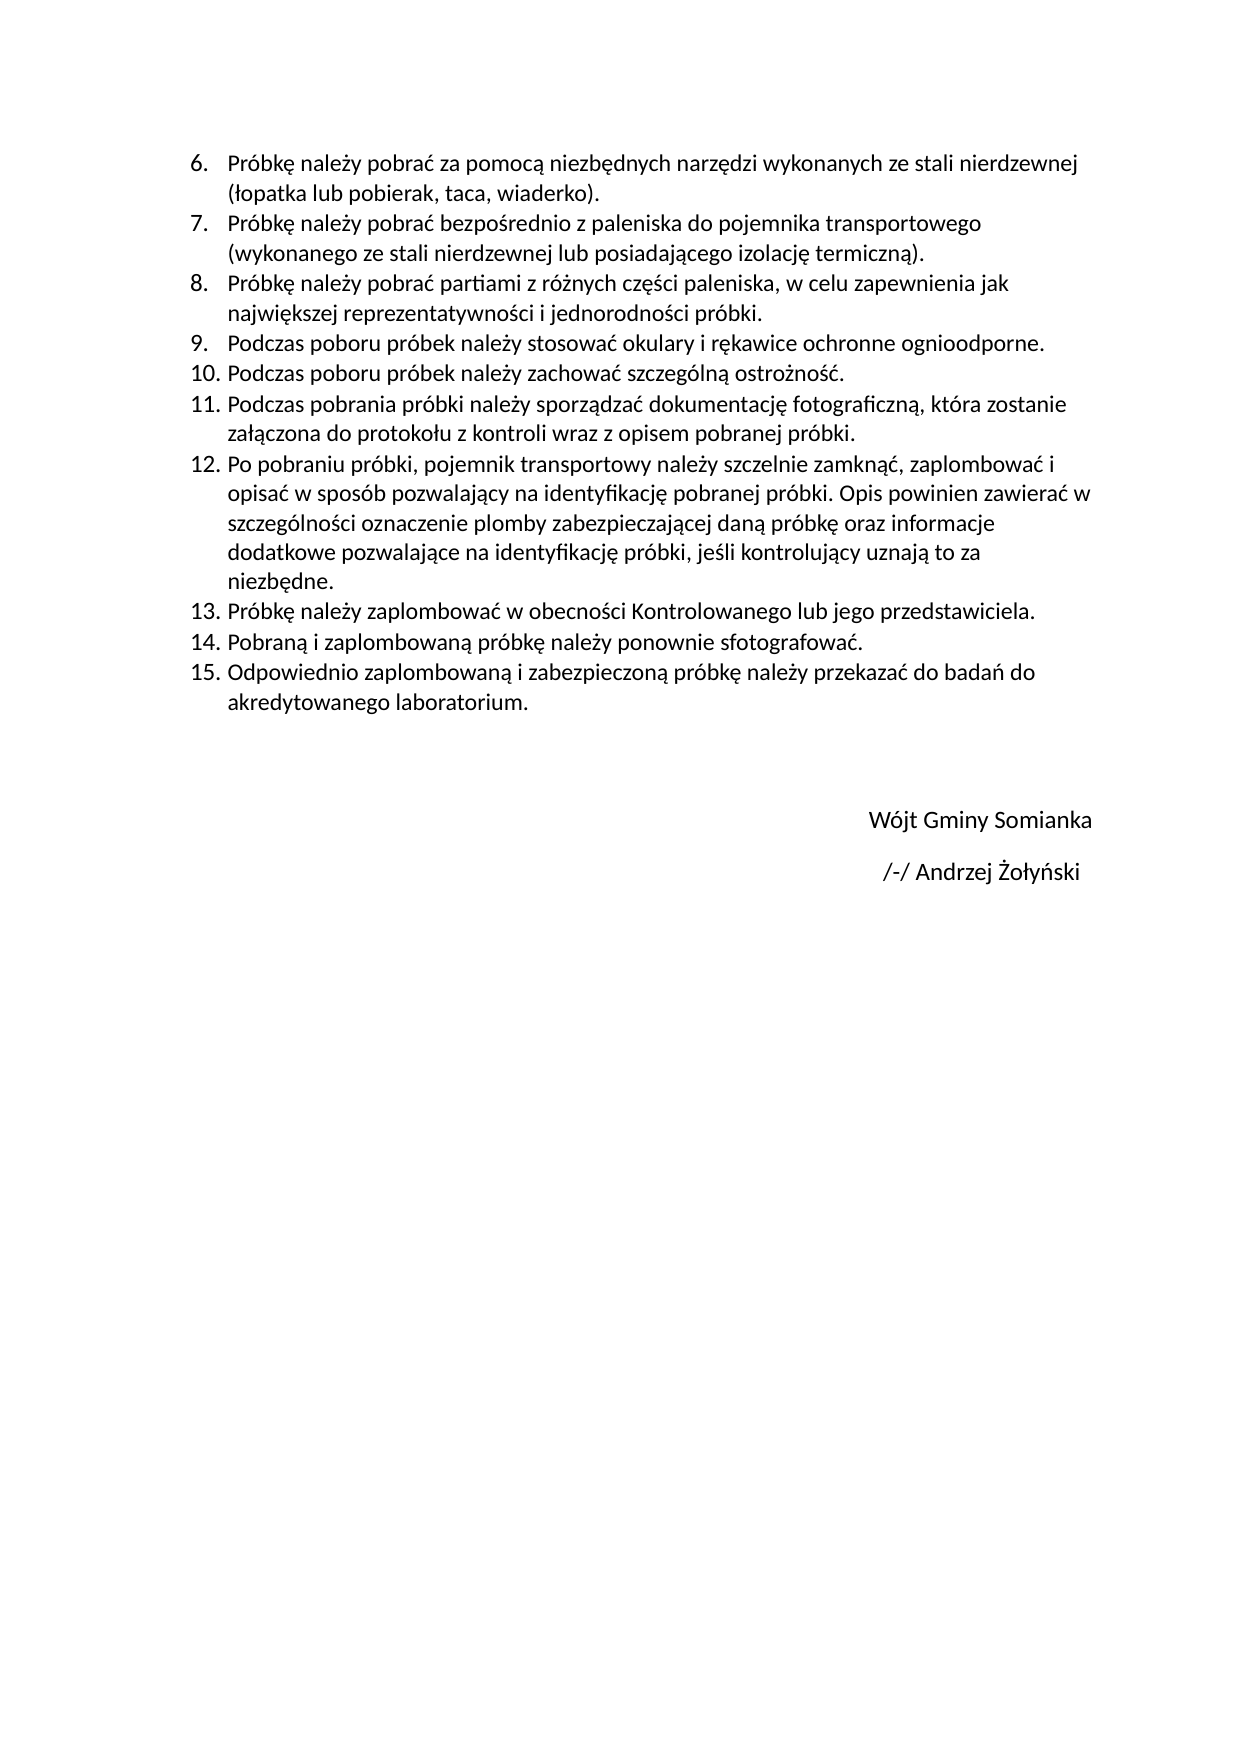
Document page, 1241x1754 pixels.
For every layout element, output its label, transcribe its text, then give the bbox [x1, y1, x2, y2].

text Wójt Gminy Somianka [148, 804, 1093, 834]
list Po pobraniu próbki, pojemnik transportowy należy szczelnie zamknąć, zaplombować i opisać w sposób pozwalający na identyfikację pobranej próbki. Opis powinien zawierać w szczególności oznaczenie plomby zabezpieczającej daną próbkę oraz informacje dodatkowe pozwalające na identyfikację próbki, jeśli kontrolujący uznają to za niezbędne. [190, 448, 1093, 595]
list Podczas poboru próbek należy stosować okulary i rękawice ochronne ognioodporne. [190, 327, 1093, 357]
list Próbkę należy pobrać za pomocą niezbędnych narzędzi wykonanych ze stali nierdzewnej (łopatka lub pobierak, taca, wiaderko). [190, 148, 1093, 207]
list Próbkę należy zaplombować w obecności Kontrolowanego lub jego przedstawiciela. [190, 595, 1093, 626]
list Próbkę należy pobrać bezpośrednio z paleniska do pojemnika transportowego (wykonanego ze stali nierdzewnej lub posiadającego izolację termiczną). [190, 207, 1093, 267]
list Podczas pobrania próbki należy sporządzać dokumentację fotograficzną, która zostanie załączona do protokołu z kontroli wraz z opisem pobranej próbki. [190, 388, 1093, 448]
list Odpowiednio zaplombowaną i zabezpieczoną próbkę należy przekazać do badań do akredytowanego laboratorium. [190, 656, 1093, 716]
text /-/ Andrzej Żołyński [148, 856, 1093, 886]
list Próbkę należy pobrać partiami z różnych części paleniska, w celu zapewnienia jak największej reprezentatywności i jednorodności próbki. [190, 267, 1093, 327]
list Podczas poboru próbek należy zachować szczególną ostrożność. [190, 357, 1093, 388]
list Pobraną i zaplombowaną próbkę należy ponownie sfotografować. [190, 626, 1093, 656]
